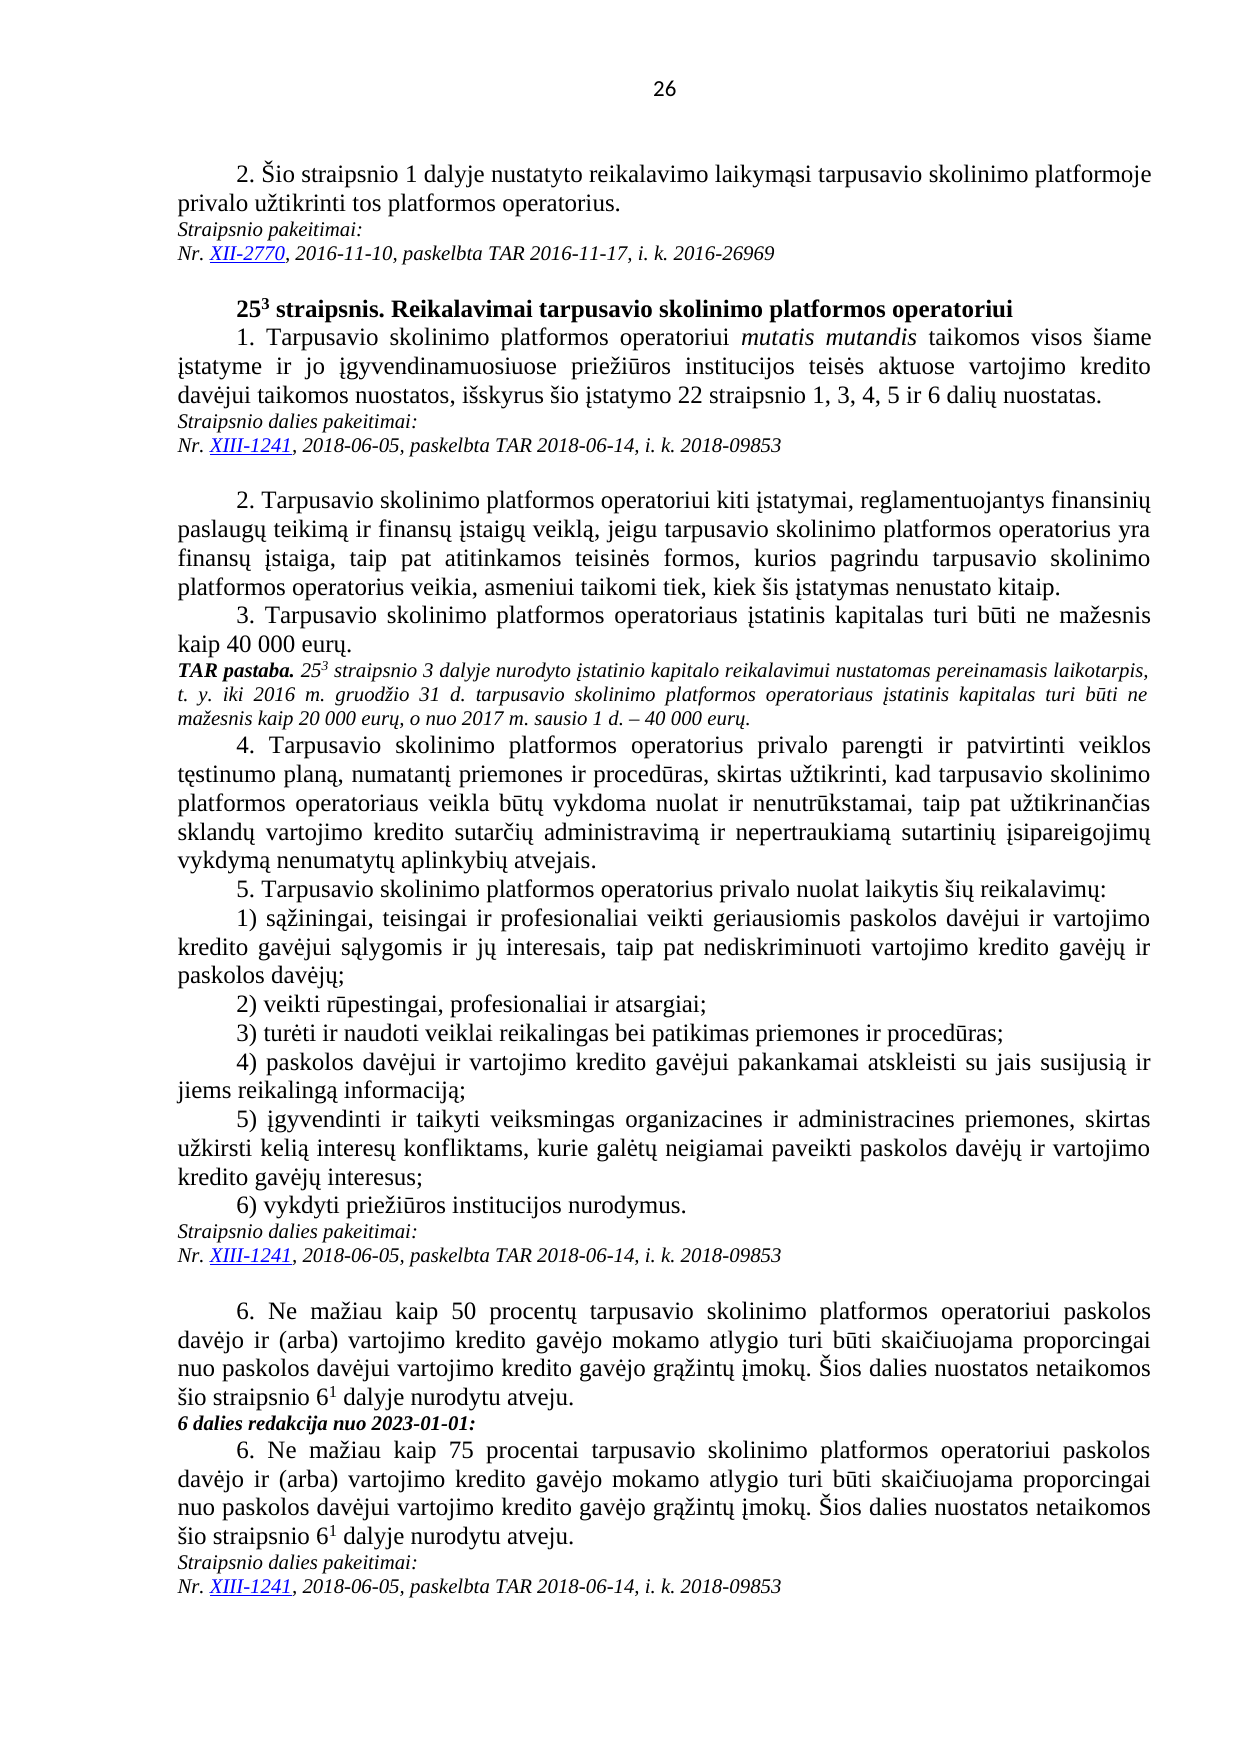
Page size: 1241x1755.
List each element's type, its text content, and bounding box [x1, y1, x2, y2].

text Straipsnio dalies pakeitimai: [177, 1219, 1152, 1243]
text 4) paskolos davėjui ir vartojimo kredito gavėjui pakankamai atskleisti su jais susijusią ir jiems reikalingą informaciją; [177, 1047, 1152, 1104]
text 4. Tarpusavio skolinimo platformos operatorius privalo parengti ir patvirtinti veiklos tęstinumo planą, numatantį priemones ir procedūras, skirtas užtikrinti, kad tarpusavio skolinimo platformos operatoriaus veikla būtų vykdoma nuolat ir nenutrūkstamai, taip pat užtikrinančias sklandų vartojimo kredito sutarčių administravimą ir nepertraukiamą sutartinių įsipareigojimų vykdymą nenumatytų aplinkybių atvejais. [177, 730, 1152, 874]
text Nr. XII-2770, 2016-11-10, paskelbta TAR 2016-11-17, i. k. 2016-26969 [177, 241, 1152, 265]
text 6. Ne mažiau kaip 75 procentai tarpusavio skolinimo platformos operatoriui paskolos davėjo ir (arba) vartojimo kredito gavėjo mokamo atlygio turi būti skaičiuojama proporcingai nuo paskolos davėjui vartojimo kredito gavėjo grąžintų įmokų. Šios dalies nuostatos netaikomos šio straipsnio 61 dalyje nurodytu atveju. [177, 1435, 1152, 1550]
text 2. Tarpusavio skolinimo platformos operatoriui kiti įstatymai, reglamentuojantys finansinių paslaugų teikimą ir finansų įstaigų veiklą, jeigu tarpusavio skolinimo platformos operatorius yra finansų įstaiga, taip pat atitinkamos teisinės formos, kurios pagrindu tarpusavio skolinimo platformos operatorius veikia, asmeniui taikomi tiek, kiek šis įstatymas nenustato kitaip. [177, 486, 1152, 601]
text 3) turėti ir naudoti veiklai reikalingas bei patikimas priemones ir procedūras; [177, 1018, 1152, 1047]
text 2. Šio straipsnio 1 dalyje nustatyto reikalavimo laikymąsi tarpusavio skolinimo platformoje privalo užtikrinti tos platformos operatorius. [177, 159, 1152, 217]
text Straipsnio pakeitimai: [177, 217, 1152, 241]
text 3. Tarpusavio skolinimo platformos operatoriaus įstatinis kapitalas turi būti ne mažesnis kaip 40 000 eurų. [177, 601, 1152, 658]
text 1) sąžiningai, teisingai ir profesionaliai veikti geriausiomis paskolos davėjui ir vartojimo kredito gavėjui sąlygomis ir jų interesais, taip pat nediskriminuoti vartojimo kredito gavėjų ir paskolos davėjų; [177, 903, 1152, 989]
text 6. Ne mažiau kaip 50 procentų tarpusavio skolinimo platformos operatoriui paskolos davėjo ir (arba) vartojimo kredito gavėjo mokamo atlygio turi būti skaičiuojama proporcingai nuo paskolos davėjui vartojimo kredito gavėjo grąžintų įmokų. Šios dalies nuostatos netaikomos šio straipsnio 61 dalyje nurodytu atveju. [177, 1296, 1152, 1411]
text 1. Tarpusavio skolinimo platformos operatoriui mutatis mutandis taikomos visos šiame įstatyme ir jo įgyvendinamuosiuose priežiūros institucijos teisės aktuose vartojimo kredito davėjui taikomos nuostatos, išskyrus šio įstatymo 22 straipsnio 1, 3, 4, 5 ir 6 dalių nuostatas. [177, 322, 1152, 409]
text 6) vykdyti priežiūros institucijos nurodymus. [177, 1190, 1152, 1219]
text TAR pastaba. 253 straipsnio 3 dalyje nurodyto įstatinio kapitalo reikalavimui nustatomas pereinamasis laikotarpis, t. y. iki 2016 m. gruodžio 31 d. tarpusavio skolinimo platformos operatoriaus įstatinis kapitalas turi būti ne mažesnis kaip 20 000 eurų, o nuo 2017 m. sausio 1 d. – 40 000 eurų. [177, 658, 1152, 730]
text 2) veikti rūpestingai, profesionaliai ir atsargiai; [177, 989, 1152, 1018]
text Nr. XIII-1241, 2018-06-05, paskelbta TAR 2018-06-14, i. k. 2018-09853 [177, 433, 1152, 457]
text Nr. XIII-1241, 2018-06-05, paskelbta TAR 2018-06-14, i. k. 2018-09853 [177, 1574, 1152, 1598]
text 5. Tarpusavio skolinimo platformos operatorius privalo nuolat laikytis šių reikalavimų: [177, 874, 1152, 903]
text Straipsnio dalies pakeitimai: [177, 409, 1152, 433]
text 253 straipsnis. Reikalavimai tarpusavio skolinimo platformos operatoriui [177, 294, 1152, 322]
text 5) įgyvendinti ir taikyti veiksmingas organizacines ir administracines priemones, skirtas užkirsti kelią interesų konfliktams, kurie galėtų neigiamai paveikti paskolos davėjų ir vartojimo kredito gavėjų interesus; [177, 1104, 1152, 1190]
text Straipsnio dalies pakeitimai: [177, 1550, 1152, 1574]
text Nr. XIII-1241, 2018-06-05, paskelbta TAR 2018-06-14, i. k. 2018-09853 [177, 1243, 1152, 1267]
text 6 dalies redakcija nuo 2023-01-01: [177, 1411, 1152, 1435]
